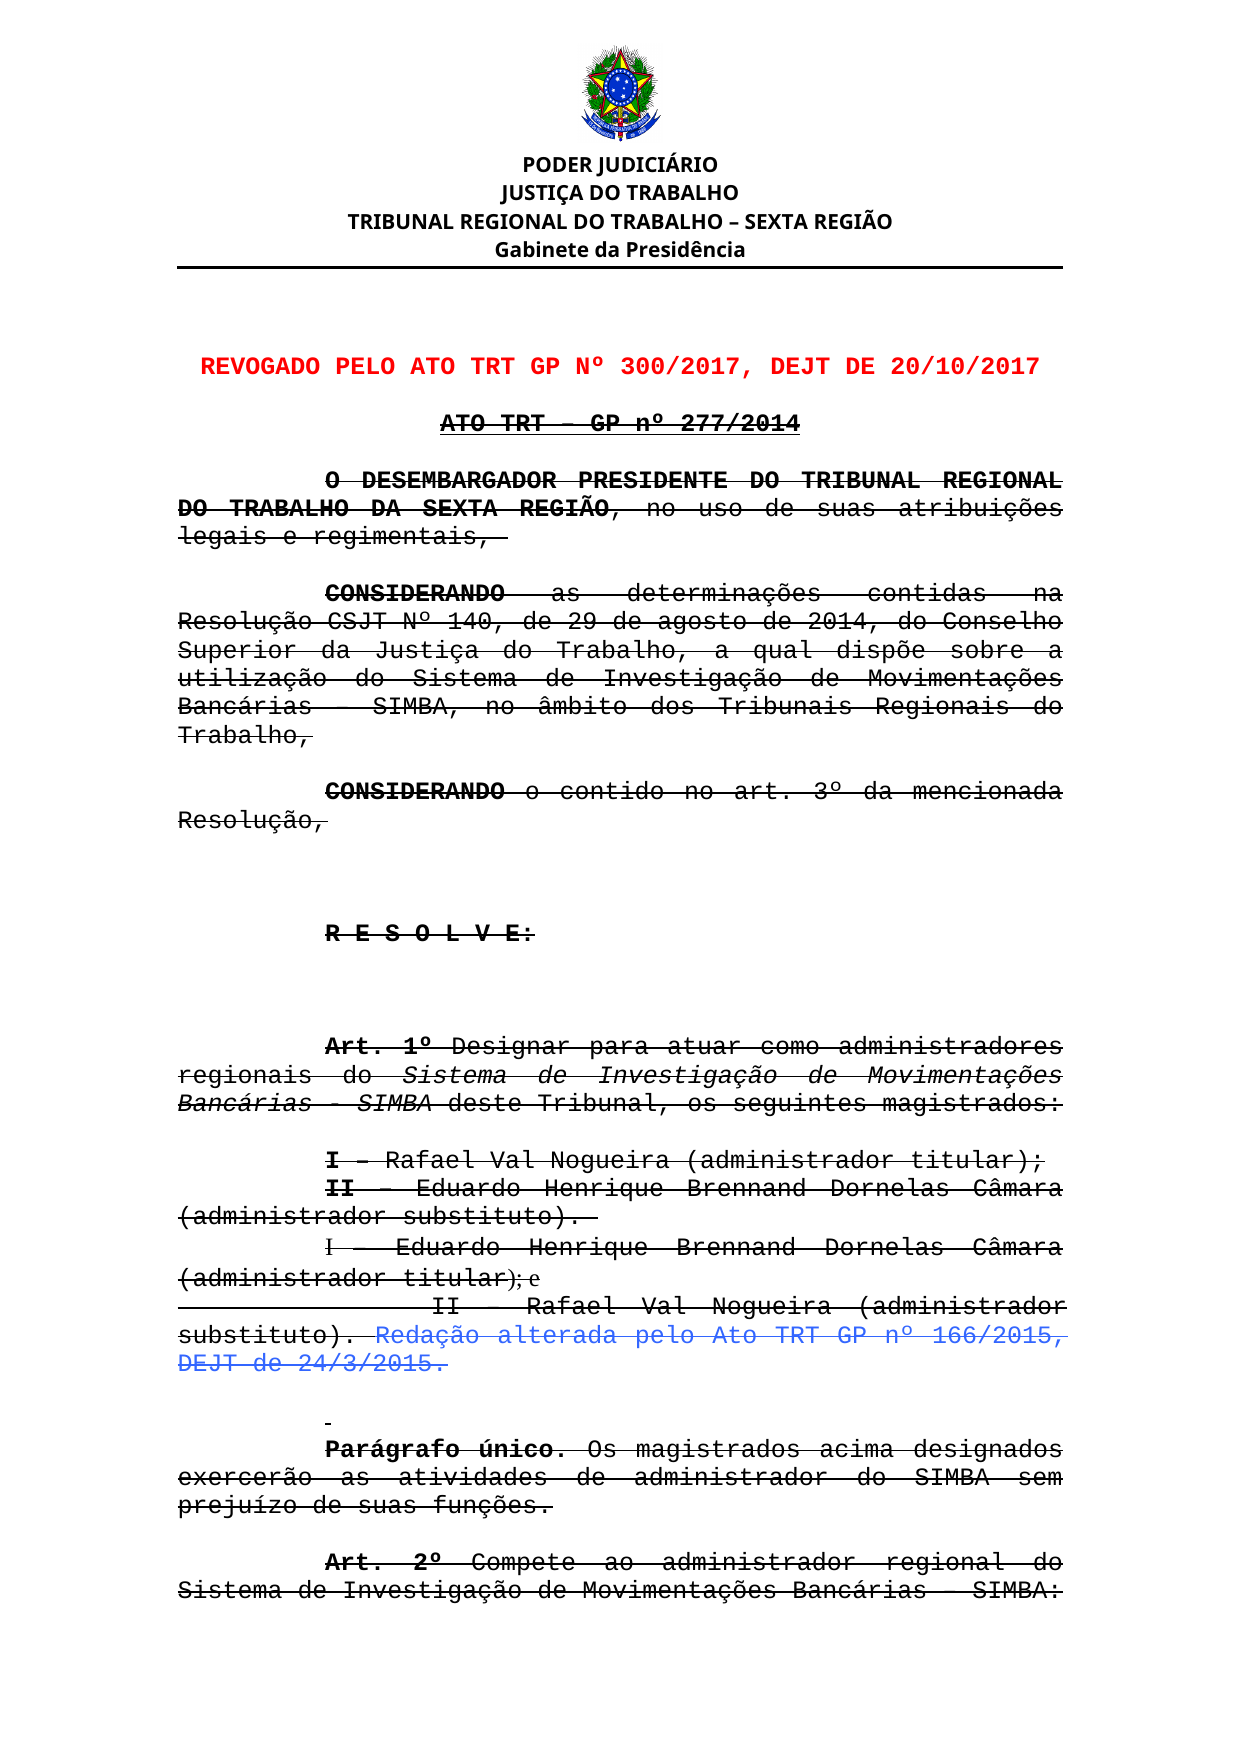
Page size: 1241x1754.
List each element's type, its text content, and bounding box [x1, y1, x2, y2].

text I – Rafael Val Nogueira (administrador titular); [177, 1147, 1063, 1176]
text R E S O L V E: [177, 921, 1063, 949]
text CONSIDERANDO as determinações contidas na Resolução CSJT Nº 140, de 29 de agosto de 2014, do Conselho Superior da Justiça do Trabalho, a qual dispõe sobre a utilização do Sistema de Investigação de Movimentações Bancárias – SIMBA, no âmbito dos Tribunais Regionais do Trabalho, [177, 680, 1063, 707]
text I – Eduardo Henrique Brennand Dornelas Câmara (administrador titular); e [177, 1232, 1063, 1294]
text II – Rafael Val Nogueira (administrador substituto). Redação alterada pelo Ato TRT GP nº 166/2015, DEJT de 24/3/2015. [177, 1308, 1067, 1336]
text II – Rafael Val Nogueira (administrador substituto). Redação alterada pelo Ato TRT GP nº 166/2015, DEJT de 24/3/2015. [177, 1294, 1067, 1307]
text CONSIDERANDO as determinações contidas na Resolução CSJT Nº 140, de 29 de agosto de 2014, do Conselho Superior da Justiça do Trabalho, a qual dispõe sobre a utilização do Sistema de Investigação de Movimentações Bancárias – SIMBA, no âmbito dos Tribunais Regionais do Trabalho, [177, 581, 1063, 622]
text Parágrafo único. Os magistrados acima designados exercerão as atividades de administrador do SIMBA sem prejuízo de suas funções. [177, 1436, 1063, 1478]
text Art. 1º Designar para atuar como administradores regionais do Sistema de Investigação de Movimentações Bancárias - SIMBA deste Tribunal, os seguintes magistrados: [177, 1077, 1063, 1104]
text CONSIDERANDO as determinações contidas na Resolução CSJT Nº 140, de 29 de agosto de 2014, do Conselho Superior da Justiça do Trabalho, a qual dispõe sobre a utilização do Sistema de Investigação de Movimentações Bancárias – SIMBA, no âmbito dos Tribunais Regionais do Trabalho, [177, 708, 1063, 751]
text O DESEMBARGADOR PRESIDENTE DO TRIBUNAL REGIONAL DO TRABALHO DA SEXTA REGIÃO, no uso de suas atribuições legais e regimentais, [177, 510, 1063, 552]
subtitle REVOGADO PELO ATO TRT GP Nº 300/2017, DEJT DE 20/10/2017 [177, 354, 1063, 382]
text Art. 2º Compete ao administrador regional do Sistema de Investigação de Movimentações Bancárias – SIMBA: [177, 1550, 1063, 1591]
text CONSIDERANDO o contido no art. 3º da mencionada Resolução, [177, 779, 1063, 836]
text Art. 2º Compete ao administrador regional do Sistema de Investigação de Movimentações Bancárias – SIMBA: [177, 1592, 1063, 1606]
text II – Eduardo Henrique Brennand Dornelas Câmara (administrador substituto). [177, 1176, 1063, 1232]
picture [577, 43, 663, 143]
text CONSIDERANDO as determinações contidas na Resolução CSJT Nº 140, de 29 de agosto de 2014, do Conselho Superior da Justiça do Trabalho, a qual dispõe sobre a utilização do Sistema de Investigação de Movimentações Bancárias – SIMBA, no âmbito dos Tribunais Regionais do Trabalho, [177, 652, 1063, 679]
text Parágrafo único. Os magistrados acima designados exercerão as atividades de administrador do SIMBA sem prejuízo de suas funções. [177, 1479, 1063, 1521]
text Art. 1º Designar para atuar como administradores regionais do Sistema de Investigação de Movimentações Bancárias - SIMBA deste Tribunal, os seguintes magistrados: [177, 1034, 1063, 1076]
text O DESEMBARGADOR PRESIDENTE DO TRIBUNAL REGIONAL DO TRABALHO DA SEXTA REGIÃO, no uso de suas atribuições legais e regimentais, [177, 467, 1063, 509]
text II – Rafael Val Nogueira (administrador substituto). Redação alterada pelo Ato TRT GP nº 166/2015, DEJT de 24/3/2015. [177, 1337, 1067, 1379]
text Art. 1º Designar para atuar como administradores regionais do Sistema de Investigação de Movimentações Bancárias - SIMBA deste Tribunal, os seguintes magistrados: [177, 1105, 1063, 1119]
text CONSIDERANDO as determinações contidas na Resolução CSJT Nº 140, de 29 de agosto de 2014, do Conselho Superior da Justiça do Trabalho, a qual dispõe sobre a utilização do Sistema de Investigação de Movimentações Bancárias – SIMBA, no âmbito dos Tribunais Regionais do Trabalho, [177, 623, 1063, 651]
subtitle ATO TRT – GP nº 277/2014 [177, 411, 1063, 439]
